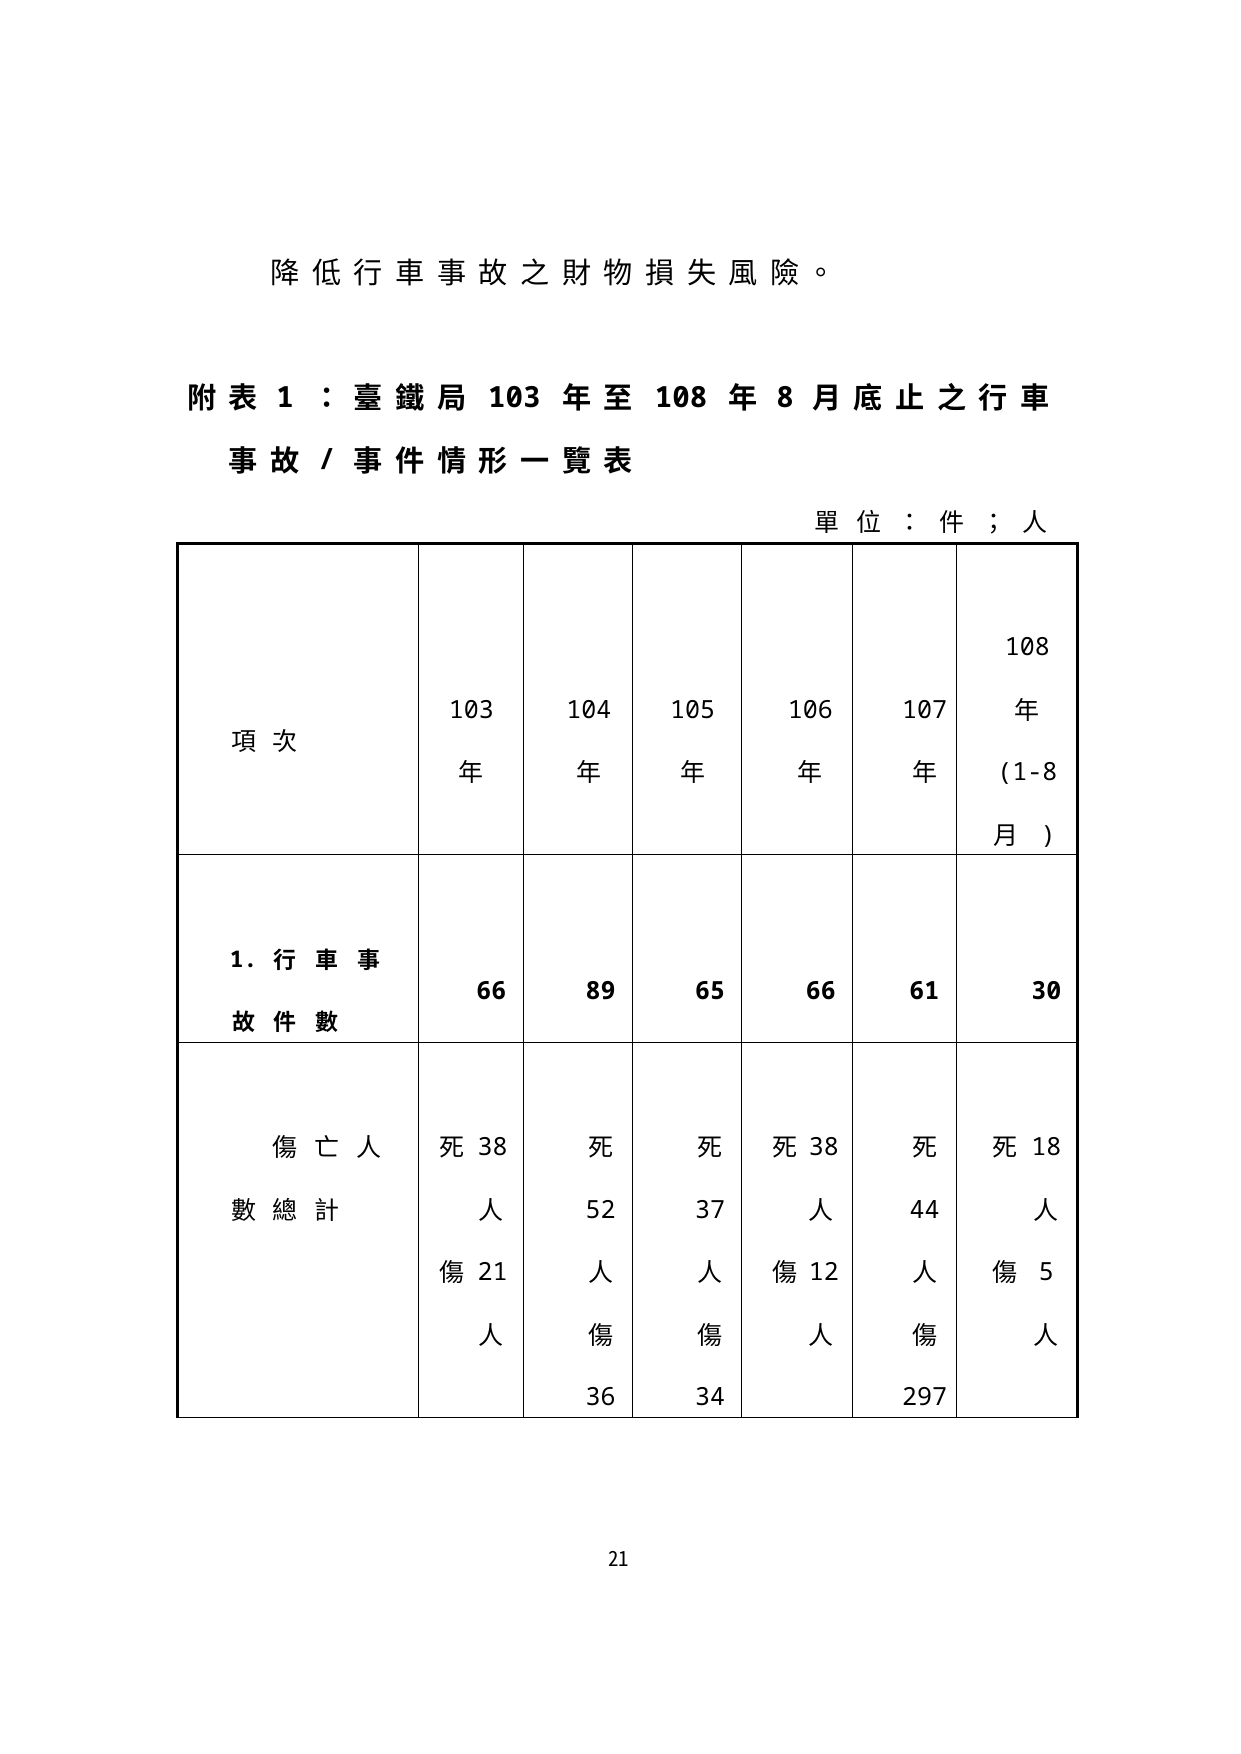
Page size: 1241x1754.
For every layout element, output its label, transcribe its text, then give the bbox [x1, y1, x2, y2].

table_header 107年 [853, 545, 956, 854]
table_header 103年 [419, 545, 523, 854]
table_cell 61 [853, 855, 956, 1042]
table_cell 死18人 傷5人 [957, 1043, 1076, 1417]
table_cell 死44人 傷297 [853, 1043, 956, 1417]
text 綜上，臺鐵局109年度預算編列「損失及賠償給付」費用1,035萬6千元及責任保險費4,000萬元，以因應行車事故發生之處理、搶修、賠償給付及旅客運送責任保險等相關費用。受107年度普悠瑪列車出軌事故影響，鉅額賠償與損失加重財務負擔且責任保險費用亦調高，行車安全管理容有改善空間，以降低行車事故之財物損失風險。 [240, 229, 1056, 292]
table_cell 65 [633, 855, 741, 1042]
table_cell 66 [419, 855, 523, 1042]
table_cell 死52人 傷36 [524, 1043, 632, 1417]
table_cell 66 [742, 855, 852, 1042]
table_header 108年 (1-8月) [957, 545, 1076, 854]
table_header 105年 [633, 545, 741, 854]
table_cell 死37人 傷34 [633, 1043, 741, 1417]
table_header 106年 [742, 545, 852, 854]
table_header 104年 [524, 545, 632, 854]
table_cell 1.行車事故件數 [179, 855, 418, 1042]
text 附表1：臺鐵局103年至108年8月底止之行車事故/事件情形一覽表 [166, 354, 1056, 479]
table_cell 30 [957, 855, 1076, 1042]
table_cell 死38人 傷12人 [742, 1043, 852, 1417]
table_cell 死38人 傷21人 [419, 1043, 523, 1417]
table_cell 89 [524, 855, 632, 1042]
text 單位：件；人 [181, 479, 1056, 542]
table_header 項次 [179, 545, 418, 854]
table_cell 傷亡人數總計 [179, 1043, 418, 1417]
